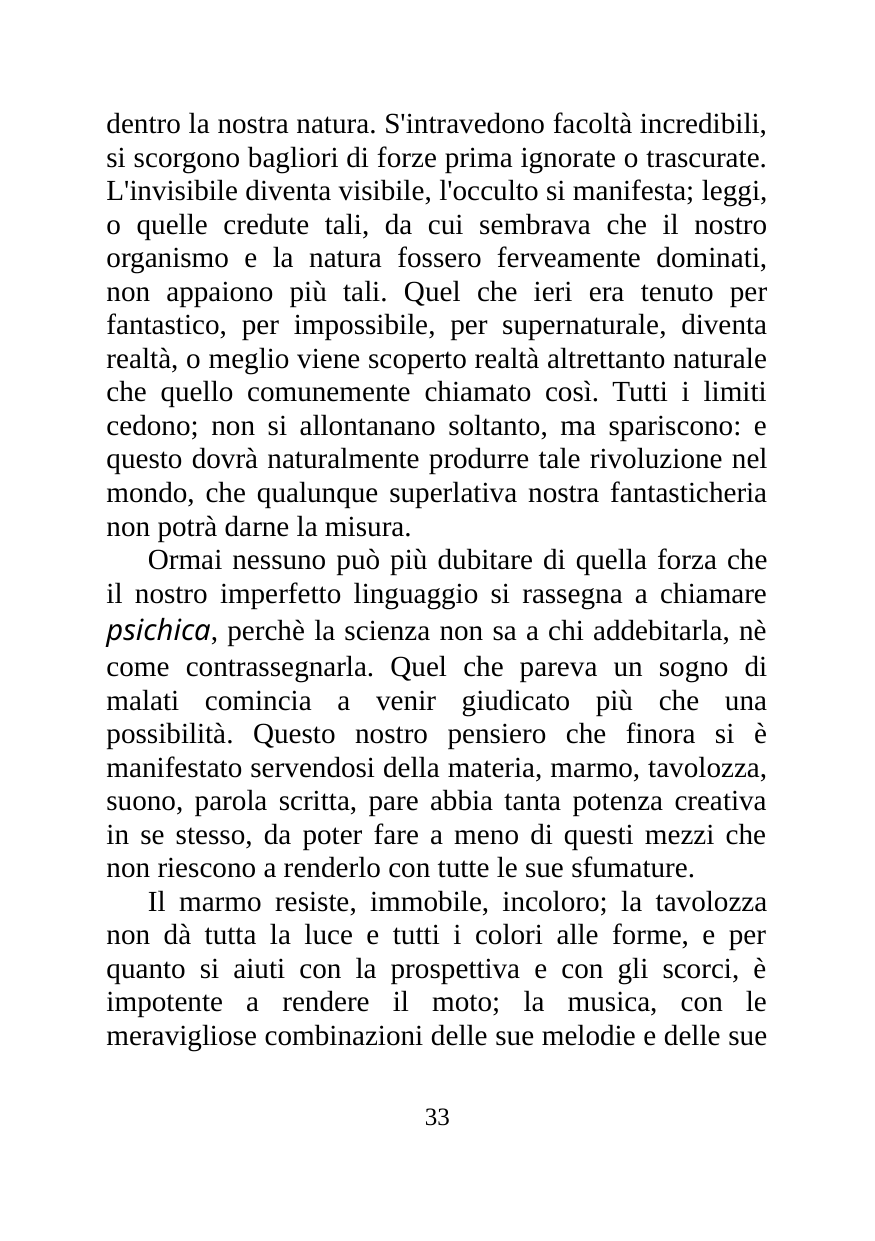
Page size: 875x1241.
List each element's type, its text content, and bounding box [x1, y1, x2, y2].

text Il marmo resiste, immobile, incoloro; la tavolozza non dà tutta la luce e tutti i colori alle forme, e per quanto si aiuti con la prospettiva e con gli scorci, è impotente a rendere il moto; la musica, con le meravigliose combinazioni delle sue melodie e delle sue [106, 884, 768, 1052]
text Ormai nessuno può più dubitare di quella forza che il nostro imperfetto linguaggio si rassegna a chiamare psichica, perchè la scienza non sa a chi addebitarla, nè come contrassegnarla. Quel che pareva un sogno di malati comincia a venir giudicato più che una possibilità. Questo nostro pensiero che finora si è manifestato servendosi della materia, marmo, tavolozza, suono, parola scritta, pare abbia tanta potenza creativa in se stesso, da poter fare a meno di questi mezzi che non riescono a renderlo con tutte le sue sfumature. [106, 542, 768, 884]
text dentro la nostra natura. S'intravedono facoltà incredibili, si scorgono bagliori di forze prima ignorate o trascurate. L'invisibile diventa visibile, l'occulto si manifesta; leggi, o quelle credute tali, da cui sembrava che il nostro organismo e la natura fossero ferveamente dominati, non appaiono più tali. Quel che ieri era tenuto per fantastico, per impossibile, per supernaturale, diventa realtà, o meglio viene scoperto realtà altrettanto naturale che quello comunemente chiamato così. Tutti i limiti cedono; non si allontanano soltanto, ma spariscono: e questo dovrà naturalmente produrre tale rivoluzione nel mondo, che qualunque superlativa nostra fantasticheria non potrà darne la misura. [106, 106, 768, 542]
